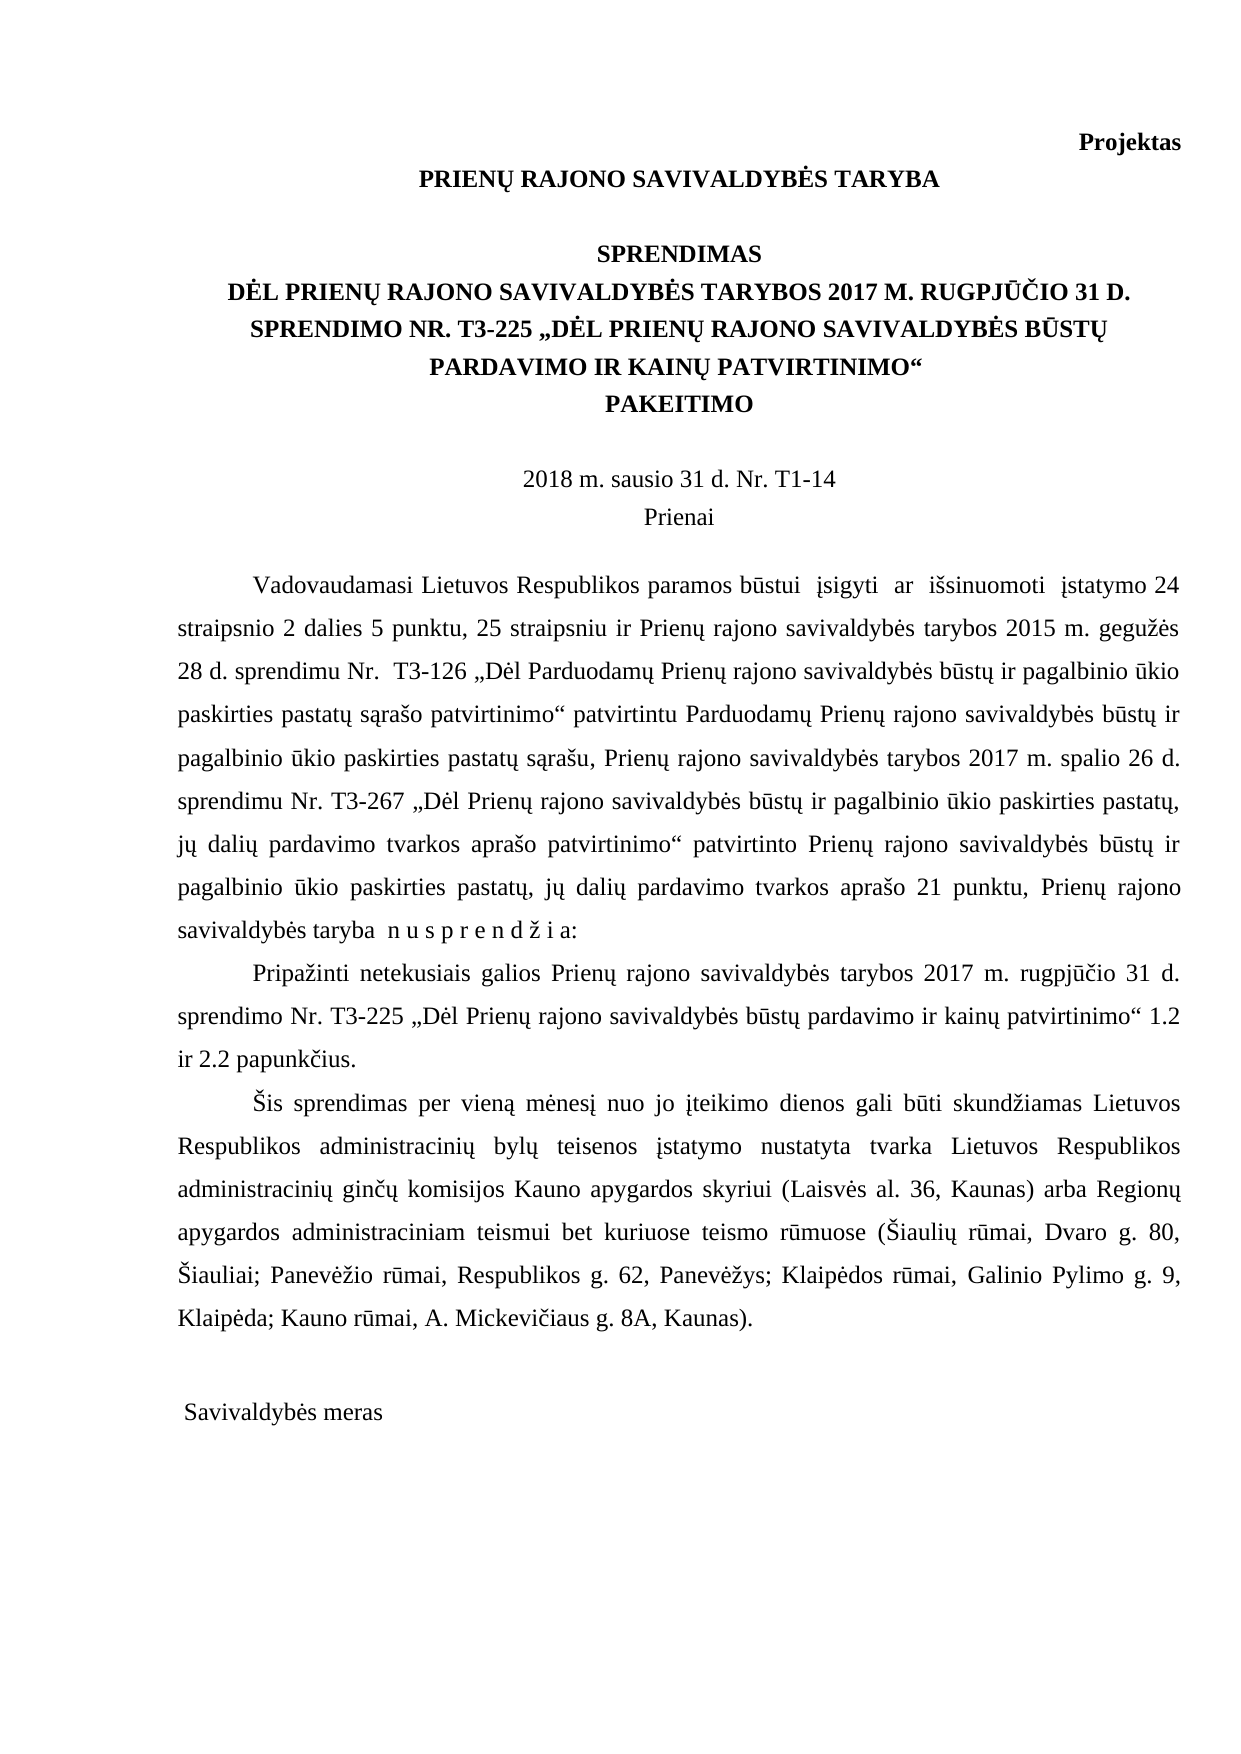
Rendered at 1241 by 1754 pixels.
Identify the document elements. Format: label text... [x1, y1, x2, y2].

text PRIENŲ RAJONO savivaldybės TARYBA [177, 156, 1181, 193]
text SPRENDIMAS [177, 231, 1181, 268]
text Vadovaudamasi Lietuvos Respublikos paramos būstui įsigyti ar išsinuomoti įstatymo 24 straipsnio 2 dalies 5 punktu, 25 straipsniu ir Prienų rajono savivaldybės tarybos 2015 m. gegužės 28 d. sprendimu Nr. T3-126 „Dėl Parduodamų Prienų rajono savivaldybės būstų ir pagalbinio ūkio paskirties pastatų sąrašo patvirtinimo“ patvirtintu Parduodamų Prienų rajono savivaldybės būstų ir pagalbinio ūkio paskirties pastatų sąrašu, Prienų rajono savivaldybės tarybos 2017 m. spalio 26 d. sprendimu Nr. T3-267 „Dėl Prienų rajono savivaldybės būstų ir pagalbinio ūkio paskirties pastatų, jų dalių pardavimo tvarkos aprašo patvirtinimo“ patvirtinto Prienų rajono savivaldybės būstų ir pagalbinio ūkio paskirties pastatų, jų dalių pardavimo tvarkos aprašo 21 punktu, Prienų rajono savivaldybės taryba n u s p r e n d ž i a: [177, 570, 1181, 944]
text Šis sprendimas per vieną mėnesį nuo jo įteikimo dienos gali būti skundžiamas Lietuvos Respublikos administracinių bylų teisenos įstatymo nustatyta tvarka Lietuvos Respublikos administracinių ginčų komisijos Kauno apygardos skyriui (Laisvės al. 36, Kaunas) arba Regionų apygardos administraciniam teismui bet kuriuose teismo rūmuose (Šiaulių rūmai, Dvaro g. 80, Šiauliai; Panevėžio rūmai, Respublikos g. 62, Panevėžys; Klaipėdos rūmai, Galinio Pylimo g. 9, Klaipėda; Kauno rūmai, A. Mickevičiaus g. 8A, Kaunas). [177, 1088, 1181, 1332]
text Savivaldybės meras [177, 1386, 1181, 1426]
text pakeitimo [177, 381, 1181, 418]
text Prienai [177, 493, 1181, 531]
text Projektas [177, 118, 1181, 156]
text 2018 m. sausio 31 d. Nr. T1-14 [177, 456, 1181, 493]
text dėl PRIENŲ RAJONO savivaldybės TARYBOS 2017 M. RUGPJŪČIO 31 D. SPRENDIMo NR. T3-225 „Dėl Prienų rajono savivaldybės būstų pardavimo ir kainų patvirtinimo“ [177, 268, 1181, 381]
text Pripažinti netekusiais galios Prienų rajono savivaldybės tarybos 2017 m. rugpjūčio 31 d. sprendimo Nr. T3-225 „Dėl Prienų rajono savivaldybės būstų pardavimo ir kainų patvirtinimo“ 1.2 ir 2.2 papunkčius. [177, 958, 1181, 1073]
